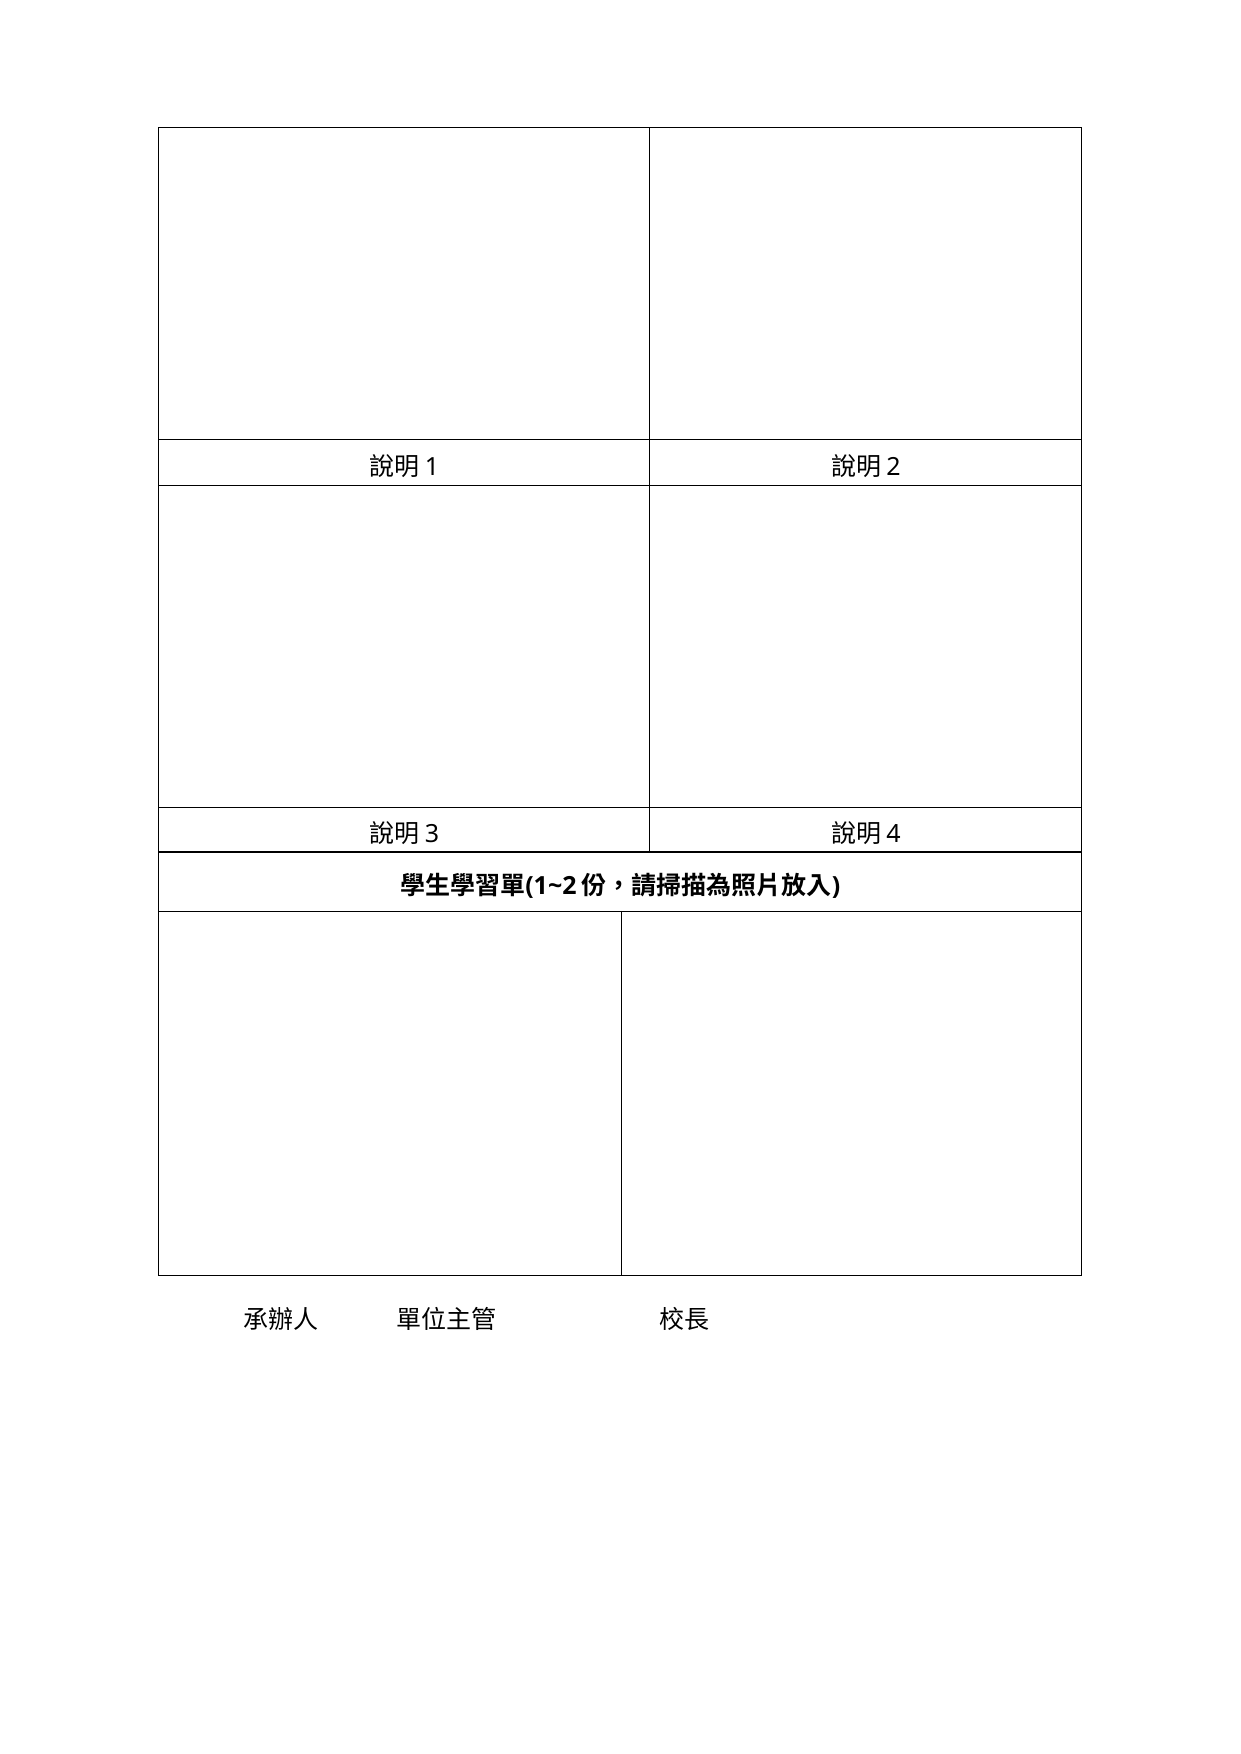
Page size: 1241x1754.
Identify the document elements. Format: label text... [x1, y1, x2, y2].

text 承辦人 單位主管 校長 [118, 1276, 1122, 1338]
table_cell [650, 486, 1081, 807]
table_cell [159, 912, 621, 1274]
table_cell 學生學習單(1~2份，請掃描為照片放入) [159, 853, 1081, 911]
table_cell [159, 128, 649, 439]
table_cell 說明1 [159, 440, 649, 485]
table_cell 說明3 [159, 808, 649, 851]
table_cell 說明4 [650, 808, 1081, 851]
table_cell [650, 128, 1081, 439]
table_cell [159, 486, 649, 807]
table_cell 說明2 [650, 440, 1081, 485]
table_cell [622, 912, 1081, 1274]
